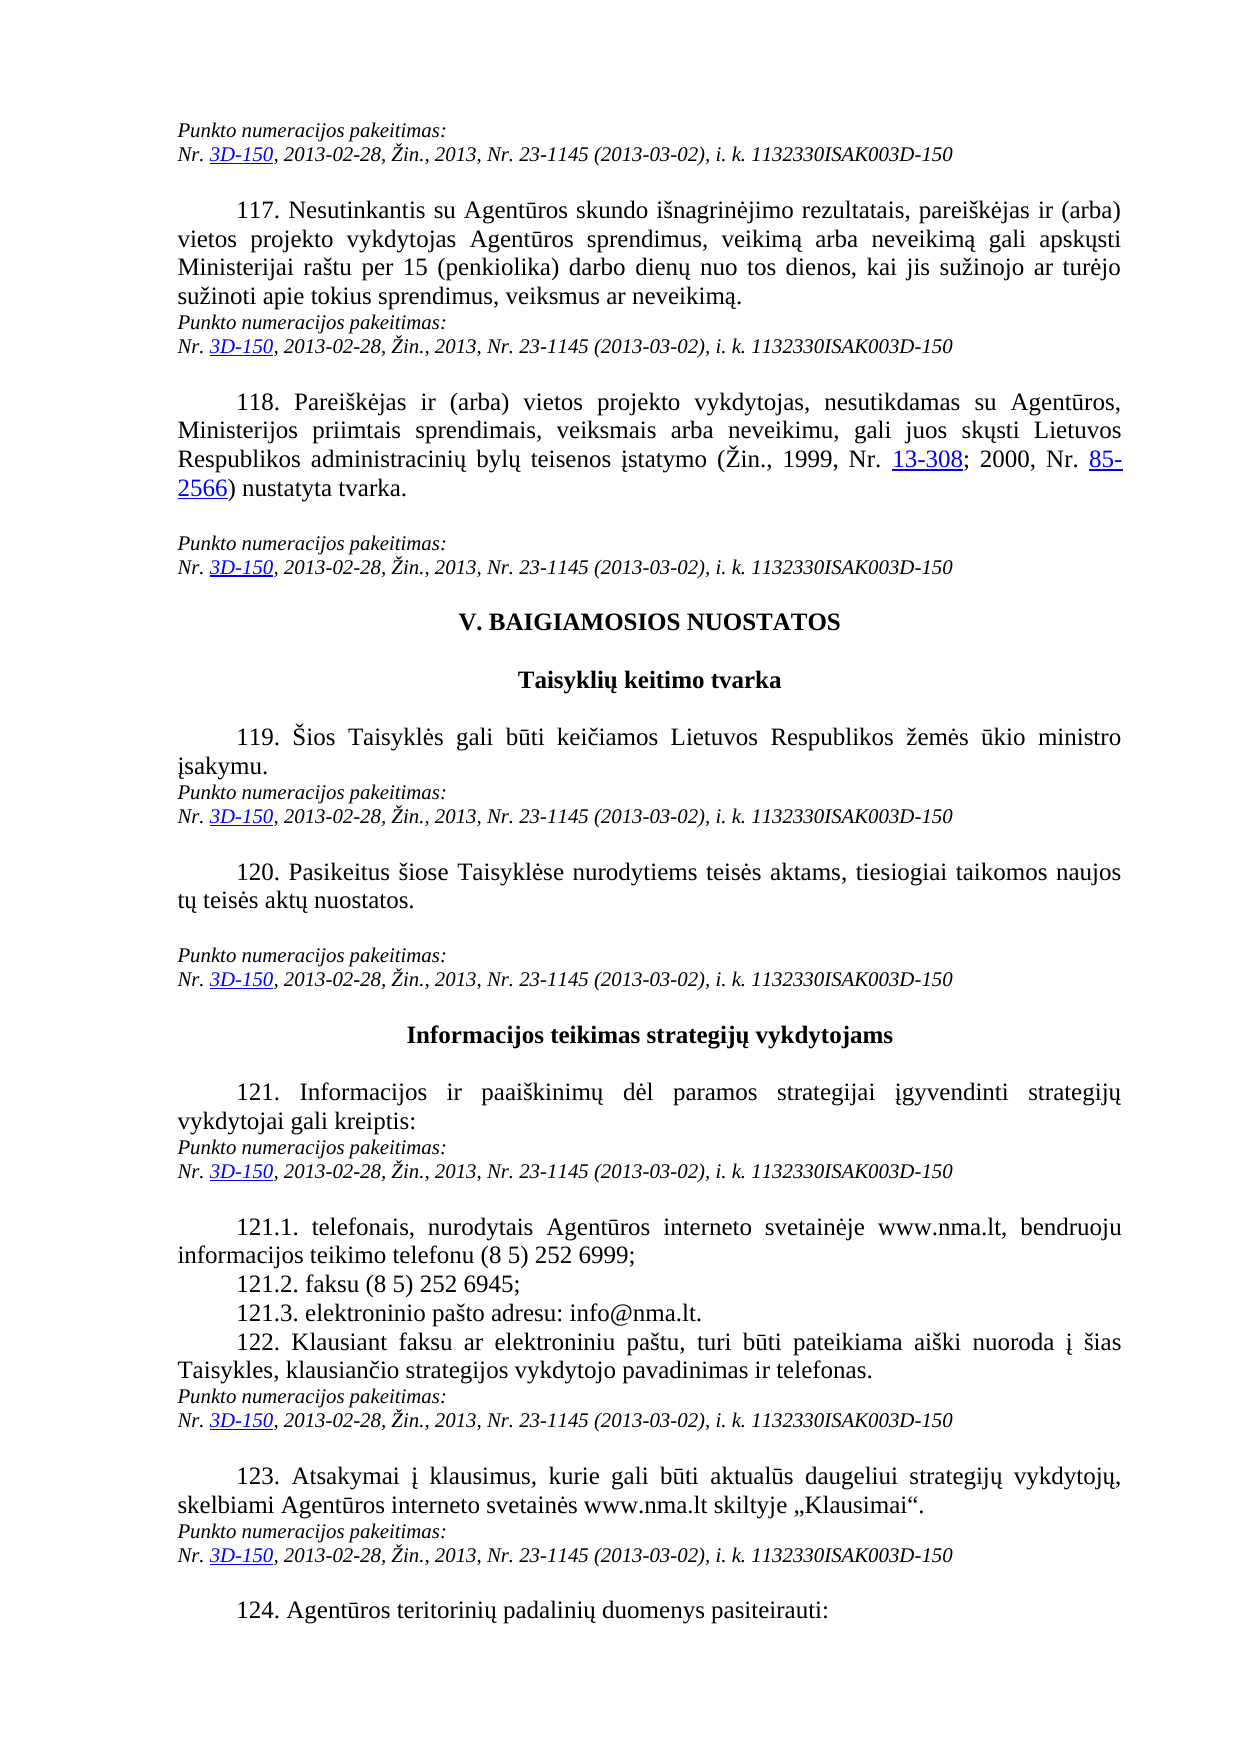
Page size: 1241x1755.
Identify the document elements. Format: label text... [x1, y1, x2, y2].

text Nr. 3D-150, 2013-02-28, Žin., 2013, Nr. 23-1145 (2013-03-02), i. k. 1132330ISAK003D-150 [177, 804, 1122, 828]
text Punkto numeracijos pakeitimas: [177, 310, 1122, 334]
text 121.3. elektroninio pašto adresu: info@nma.lt. [177, 1298, 1122, 1327]
text Nr. 3D-150, 2013-02-28, Žin., 2013, Nr. 23-1145 (2013-03-02), i. k. 1132330ISAK003D-150 [177, 1159, 1122, 1183]
text V. BAIGIAMOSIOS NUOSTATOS [177, 607, 1122, 636]
text Punkto numeracijos pakeitimas: [177, 1384, 1122, 1408]
text 122. Klausiant faksu ar elektroniniu paštu, turi būti pateikiama aiški nuoroda į šias Taisykles, klausiančio strategijos vykdytojo pavadinimas ir telefonas. [177, 1327, 1122, 1384]
text 117. Nesutinkantis su Agentūros skundo išnagrinėjimo rezultatais, pareiškėjas ir (arba) vietos projekto vykdytojas Agentūros sprendimus, veikimą arba neveikimą gali apskųsti Ministerijai raštu per 15 (penkiolika) darbo dienų nuo tos dienos, kai jis sužinojo ar turėjo sužinoti apie tokius sprendimus, veiksmus ar neveikimą. [177, 195, 1122, 310]
text 123. Atsakymai į klausimus, kurie gali būti aktualūs daugeliui strategijų vykdytojų, skelbiami Agentūros interneto svetainės www.nma.lt skiltyje „Klausimai“. [177, 1461, 1122, 1519]
text Punkto numeracijos pakeitimas: [177, 943, 1122, 967]
text Nr. 3D-150, 2013-02-28, Žin., 2013, Nr. 23-1145 (2013-03-02), i. k. 1132330ISAK003D-150 [177, 334, 1122, 358]
text 121. Informacijos ir paaiškinimų dėl paramos strategijai įgyvendinti strategijų vykdytojai gali kreiptis: [177, 1077, 1122, 1135]
text 120. Pasikeitus šiose Taisyklėse nurodytiems teisės aktams, tiesiogiai taikomos naujos tų teisės aktų nuostatos. [177, 857, 1122, 914]
text Informacijos teikimas strategijų vykdytojams [177, 1020, 1122, 1049]
text 121.1. telefonais, nurodytais Agentūros interneto svetainėje www.nma.lt, bendruoju informacijos teikimo telefonu (8 5) 252 6999; [177, 1212, 1122, 1269]
text 124. Agentūros teritorinių padalinių duomenys pasiteirauti: [177, 1596, 1122, 1624]
text Punkto numeracijos pakeitimas: [177, 1519, 1122, 1543]
text Taisyklių keitimo tvarka [177, 665, 1122, 694]
text Punkto numeracijos pakeitimas: [177, 118, 1122, 142]
text 121.2. faksu (8 5) 252 6945; [177, 1269, 1122, 1298]
text 119. Šios Taisyklės gali būti keičiamos Lietuvos Respublikos žemės ūkio ministro įsakymu. [177, 722, 1122, 780]
text Punkto numeracijos pakeitimas: [177, 1135, 1122, 1159]
text Nr. 3D-150, 2013-02-28, Žin., 2013, Nr. 23-1145 (2013-03-02), i. k. 1132330ISAK003D-150 [177, 1408, 1122, 1432]
text Nr. 3D-150, 2013-02-28, Žin., 2013, Nr. 23-1145 (2013-03-02), i. k. 1132330ISAK003D-150 [177, 555, 1122, 579]
text Punkto numeracijos pakeitimas: [177, 531, 1122, 555]
text Nr. 3D-150, 2013-02-28, Žin., 2013, Nr. 23-1145 (2013-03-02), i. k. 1132330ISAK003D-150 [177, 1543, 1122, 1567]
text Nr. 3D-150, 2013-02-28, Žin., 2013, Nr. 23-1145 (2013-03-02), i. k. 1132330ISAK003D-150 [177, 142, 1122, 166]
text 118. Pareiškėjas ir (arba) vietos projekto vykdytojas, nesutikdamas su Agentūros, Ministerijos priimtais sprendimais, veiksmais arba neveikimu, gali juos skųsti Lietuvos Respublikos administracinių bylų teisenos įstatymo (Žin., 1999, Nr. 13-308; 2000, Nr. 85-2566) nustatyta tvarka. [177, 387, 1122, 502]
text Punkto numeracijos pakeitimas: [177, 780, 1122, 804]
text Nr. 3D-150, 2013-02-28, Žin., 2013, Nr. 23-1145 (2013-03-02), i. k. 1132330ISAK003D-150 [177, 967, 1122, 991]
